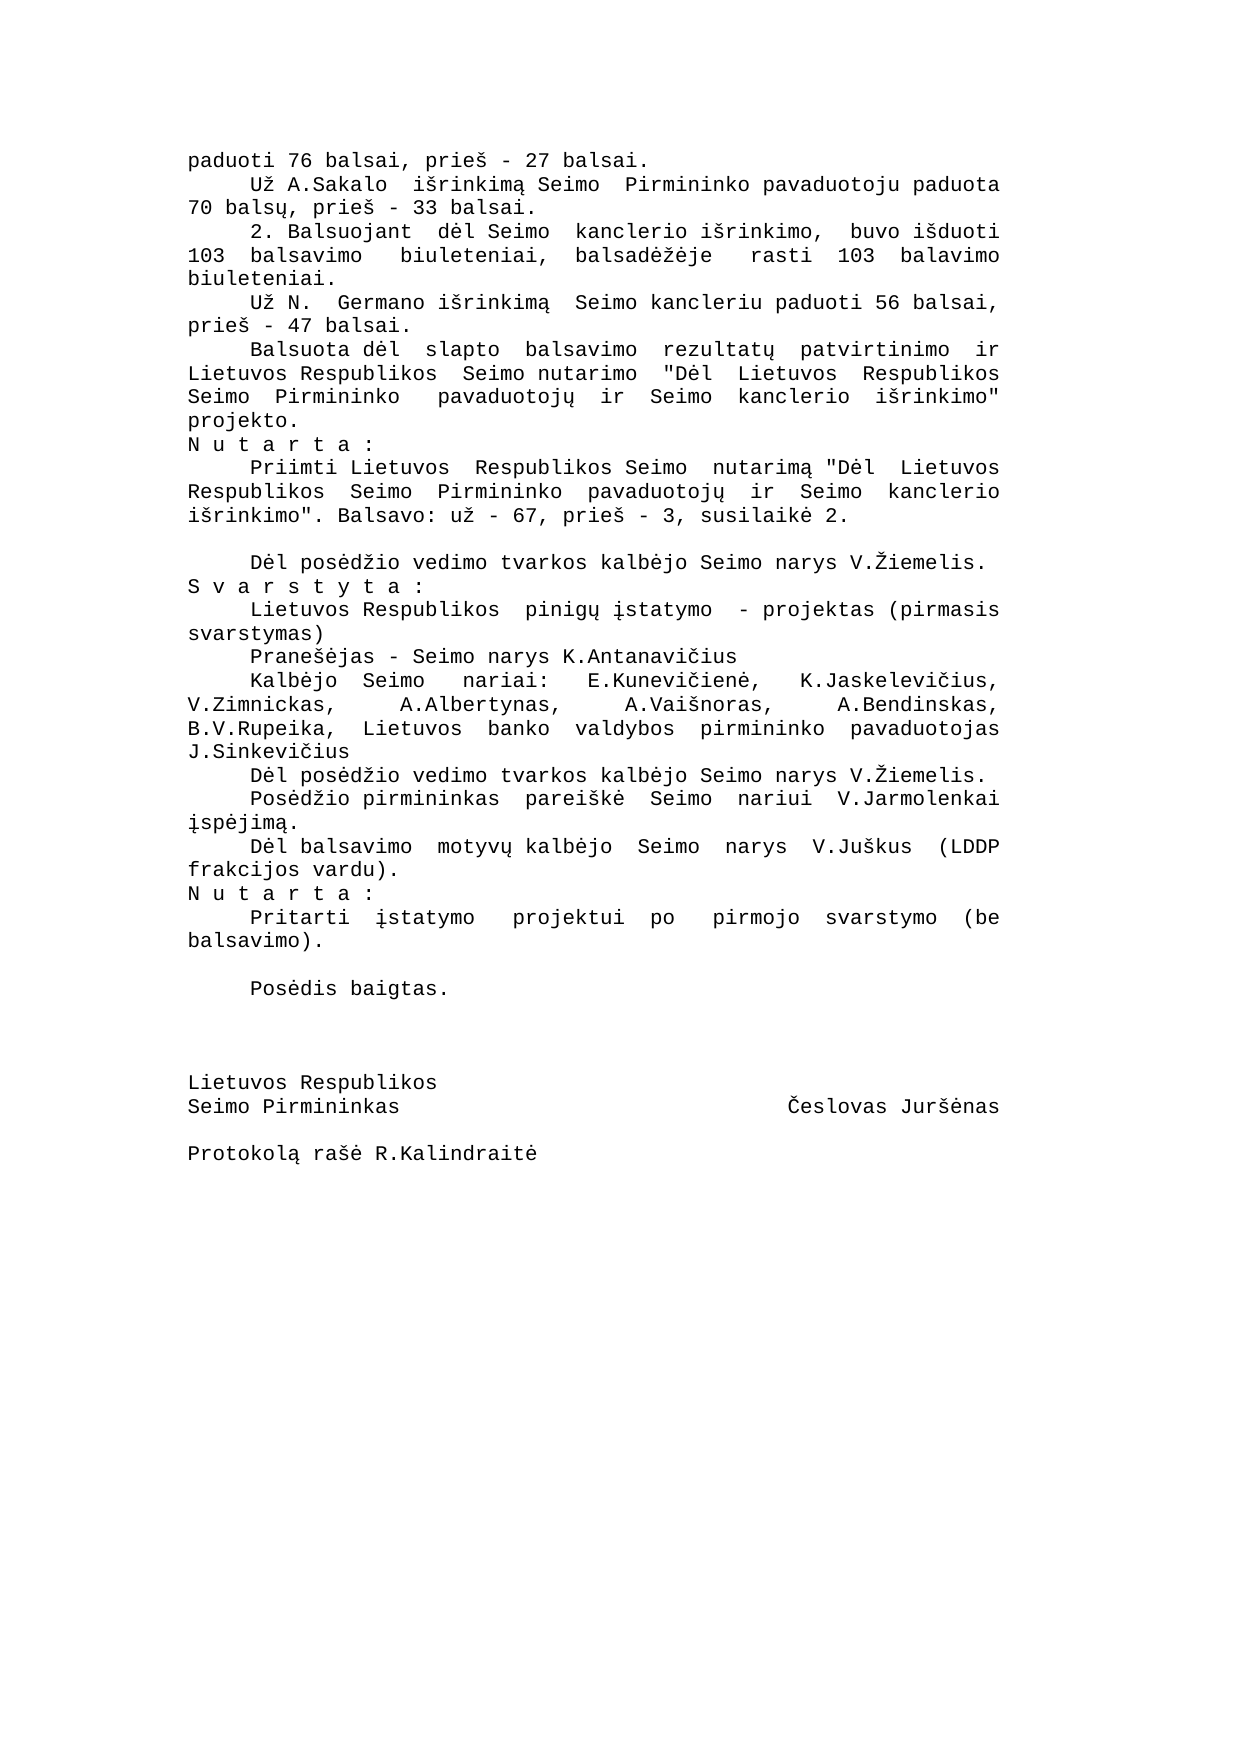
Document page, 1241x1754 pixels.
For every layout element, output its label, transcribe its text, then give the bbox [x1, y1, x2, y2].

text Seimo Pirmininkas Česlovas Juršėnas [187, 1096, 1053, 1119]
text išrinkimo". Balsavo: už - 67, prieš - 3, susilaikė 2. [187, 505, 1053, 528]
text Dėl posėdžio vedimo tvarkos kalbėjo Seimo narys V.Žiemelis. [187, 552, 1053, 576]
text Balsuota dėl slapto balsavimo rezultatų patvirtinimo ir [187, 339, 1053, 363]
text Kalbėjo Seimo nariai: E.Kunevičienė, K.Jaskelevičius, [187, 670, 1053, 694]
text Protokolą rašė R.Kalindraitė [187, 1143, 1053, 1167]
text Lietuvos Respublikos [187, 1072, 1053, 1096]
text S v a r s t y t a : [187, 576, 1053, 599]
text Posėdis baigtas. [187, 978, 1053, 1001]
text V.Zimnickas, A.Albertynas, A.Vaišnoras, A.Bendinskas, [187, 694, 1053, 717]
text Dėl posėdžio vedimo tvarkos kalbėjo Seimo narys V.Žiemelis. [187, 765, 1053, 788]
text Už A.Sakalo išrinkimą Seimo Pirmininko pavaduotoju paduota [187, 174, 1053, 197]
text svarstymas) [187, 623, 1053, 647]
text Už N. Germano išrinkimą Seimo kancleriu paduoti 56 balsai, [187, 292, 1053, 316]
text Dėl balsavimo motyvų kalbėjo Seimo narys V.Juškus (LDDP [187, 836, 1053, 859]
text N u t a r t a : [187, 434, 1053, 457]
text Posėdžio pirmininkas pareiškė Seimo nariui V.Jarmolenkai [187, 788, 1053, 812]
text 70 balsų, prieš - 33 balsai. [187, 197, 1053, 221]
text Pranešėjas - Seimo narys K.Antanavičius [187, 647, 1053, 670]
text paduoti 76 balsai, prieš - 27 balsai. [187, 150, 1053, 174]
text biuleteniai. [187, 268, 1053, 292]
text projekto. [187, 410, 1053, 434]
text N u t a r t a : [187, 883, 1053, 907]
text prieš - 47 balsai. [187, 316, 1053, 339]
text balsavimo). [187, 930, 1053, 954]
text frakcijos vardu). [187, 859, 1053, 883]
text Seimo Pirmininko pavaduotojų ir Seimo kanclerio išrinkimo" [187, 386, 1053, 410]
text 2. Balsuojant dėl Seimo kanclerio išrinkimo, buvo išduoti [187, 221, 1053, 244]
text J.Sinkevičius [187, 741, 1053, 765]
text įspėjimą. [187, 812, 1053, 836]
text Lietuvos Respublikos Seimo nutarimo "Dėl Lietuvos Respublikos [187, 363, 1053, 386]
text Lietuvos Respublikos pinigų įstatymo - projektas (pirmasis [187, 599, 1053, 623]
text Respublikos Seimo Pirmininko pavaduotojų ir Seimo kanclerio [187, 481, 1053, 505]
text 103 balsavimo biuleteniai, balsadėžėje rasti 103 balavimo [187, 244, 1053, 268]
text Pritarti įstatymo projektui po pirmojo svarstymo (be [187, 907, 1053, 930]
text B.V.Rupeika, Lietuvos banko valdybos pirmininko pavaduotojas [187, 717, 1053, 741]
text Priimti Lietuvos Respublikos Seimo nutarimą "Dėl Lietuvos [187, 457, 1053, 481]
